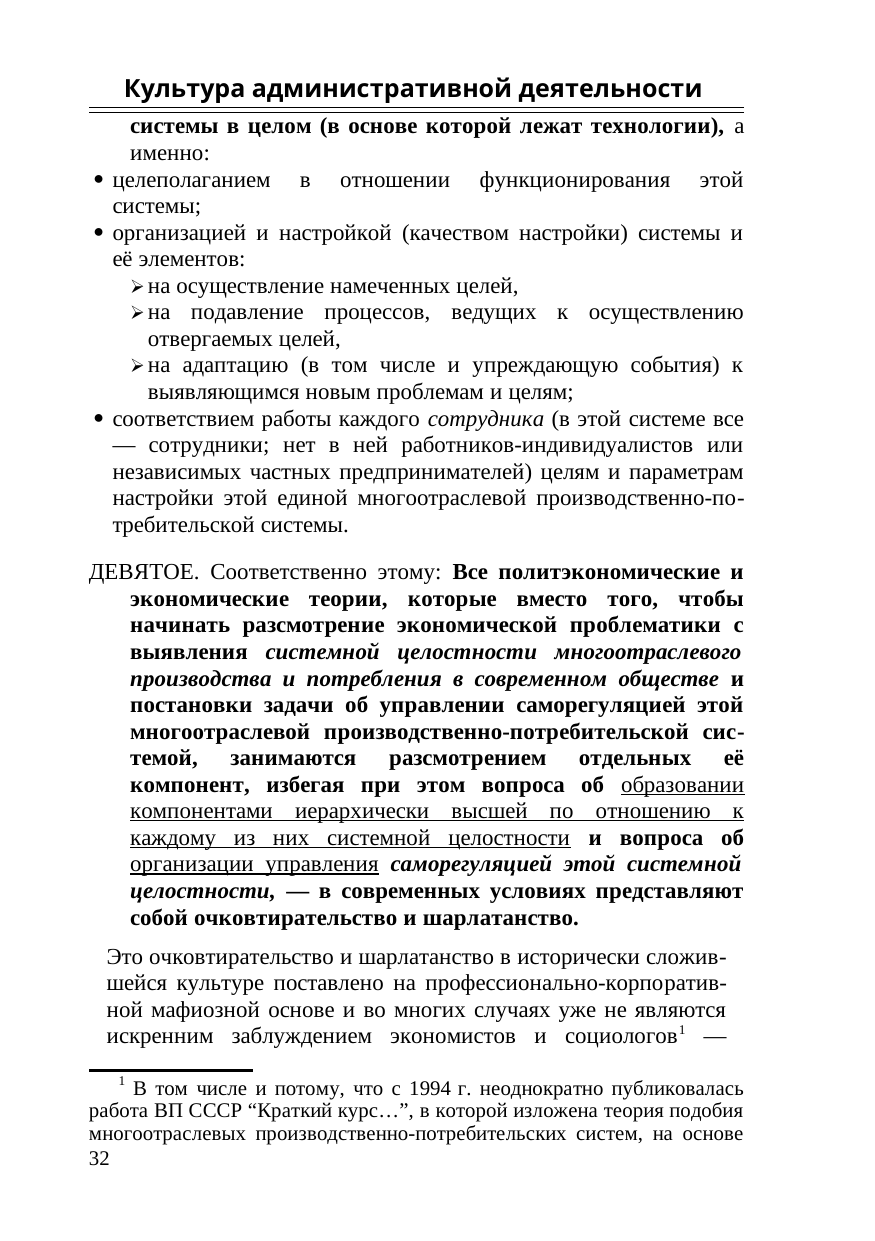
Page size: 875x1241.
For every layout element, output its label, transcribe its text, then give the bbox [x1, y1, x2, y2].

text системы в целом (в основе которой лежат технологии), а именно: [89, 113, 744, 165]
list целеполаганием в отношении функционирования этой системы; [94, 165, 744, 218]
list на осуществление намеченных целей, [130, 272, 744, 298]
text ДЕВЯТОЕ. Соответственно этому: Все политэкономические и экономические теории, которые вместо того, чтобы начинать разсмотрение экономической проблематики с выявления системной целостности многоотраслевого производства и потребления в современном обществе и постановки задачи об управлении саморегуляцией этой многоотраслевой производственно-потребительской сис­темой, занимаются разсмотрением отдельных её компонент, избегая при этом вопроса об образовании компонентами иерархически высшей по отношению к каждому из них системной целостности и вопроса об организации управления саморегуляцией этой системной целостности, — в современных условиях представляют собой очковтирательство и шарлатанство. [89, 558, 744, 930]
list на адаптацию (в том числе и упреждающую события) к выявляющимся новым проблемам и целям; [130, 351, 744, 404]
text Это очковтирательство и шарлатанство в исторически сложив­шейся культуре поставлено на профессионально-корпо­ра­тив­ной мафиозной основе и во многих случаях уже не являются искренним заблуждением экономистов и социологов — академиков, членкоров, докторов, профессоров, кандидатов, доцентов, учёных и преподавателей рангом помельче, — а является прямым выражением их паразитического рвачества и злонравной продажности (готовности подвести «научно-теоретическую базу» под всякий социальный заказ тех, кто платит деньги, и готовности преподавать в школах и вузах под видом достоверного знания подрастающим поко­лениям всё, что закажут). [106, 942, 726, 1049]
list на подавление процессов, ведущих к осуществлению отвергаемых целей, [130, 298, 744, 351]
list организацией и настройкой (качеством настройки) системы и её элементов: [94, 218, 744, 272]
list соответствием работы каждого сотрудника (в этой системе все — сотрудники; нет в ней работников-индивидуалистов или независимых частных предпринимателей) целям и параметрам настройки этой единой многоотраслевой производственно-по­тре­би­тельской системы. [94, 404, 744, 537]
text В том числе и потому, что с 1994 г. неоднократно публиковалась работа ВП СССР “Краткий курс…”, в которой изложена теория подобия многоотраслевых производственно-потребительских систем, на основе [89, 1077, 744, 1145]
